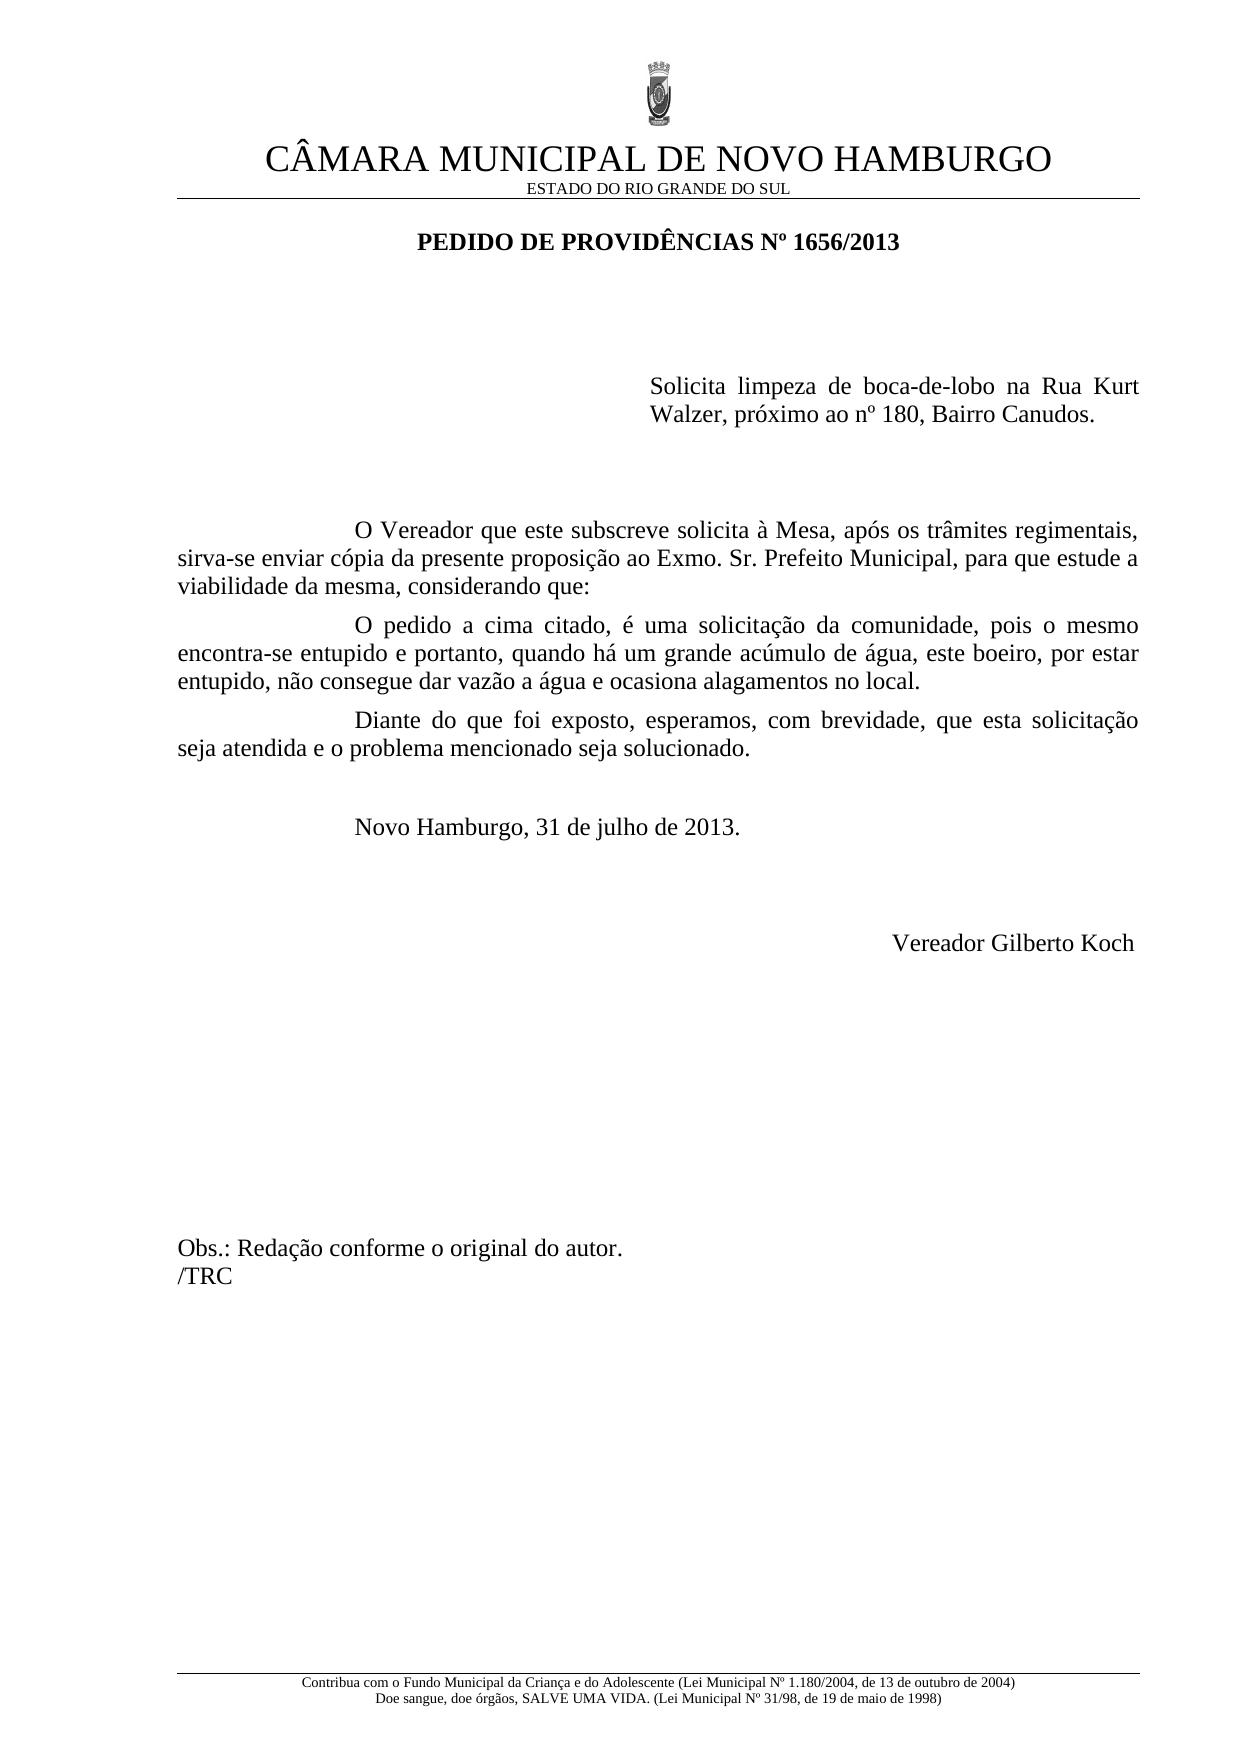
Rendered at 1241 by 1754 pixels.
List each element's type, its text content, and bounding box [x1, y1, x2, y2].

text Vereador Gilberto Koch [768, 929, 1140, 957]
text /TRC [177, 1262, 1140, 1290]
text O Vereador que este subscreve solicita à Mesa, após os trâmites regimentais, sirva-se enviar cópia da presente proposição ao Exmo. Sr. Prefeito Municipal, para que estude a viabilidade da mesma, considerando que: [177, 516, 1140, 599]
text Obs.: Redação conforme o original do autor. [177, 1234, 1140, 1262]
text Diante do que foi exposto, esperamos, com brevidade, que esta solicitação seja atendida e o problema mencionado seja solucionado. [177, 706, 1140, 762]
text Solicita limpeza de boca-de-lobo na Rua Kurt Walzer, próximo ao nº 180, Bairro Canudos. [649, 372, 1140, 428]
text O pedido a cima citado, é uma solicitação da comunidade, pois o mesmo encontra-se entupido e portanto, quando há um grande acúmulo de água, este boeiro, por estar entupido, não consegue dar vazão a água e ocasiona alagamentos no local. [177, 611, 1140, 694]
text Novo Hamburgo, 31 de julho de 2013. [177, 813, 1140, 841]
text PEDIDO DE PROVIDÊNCIAS Nº 1656/2013 [177, 228, 1140, 256]
